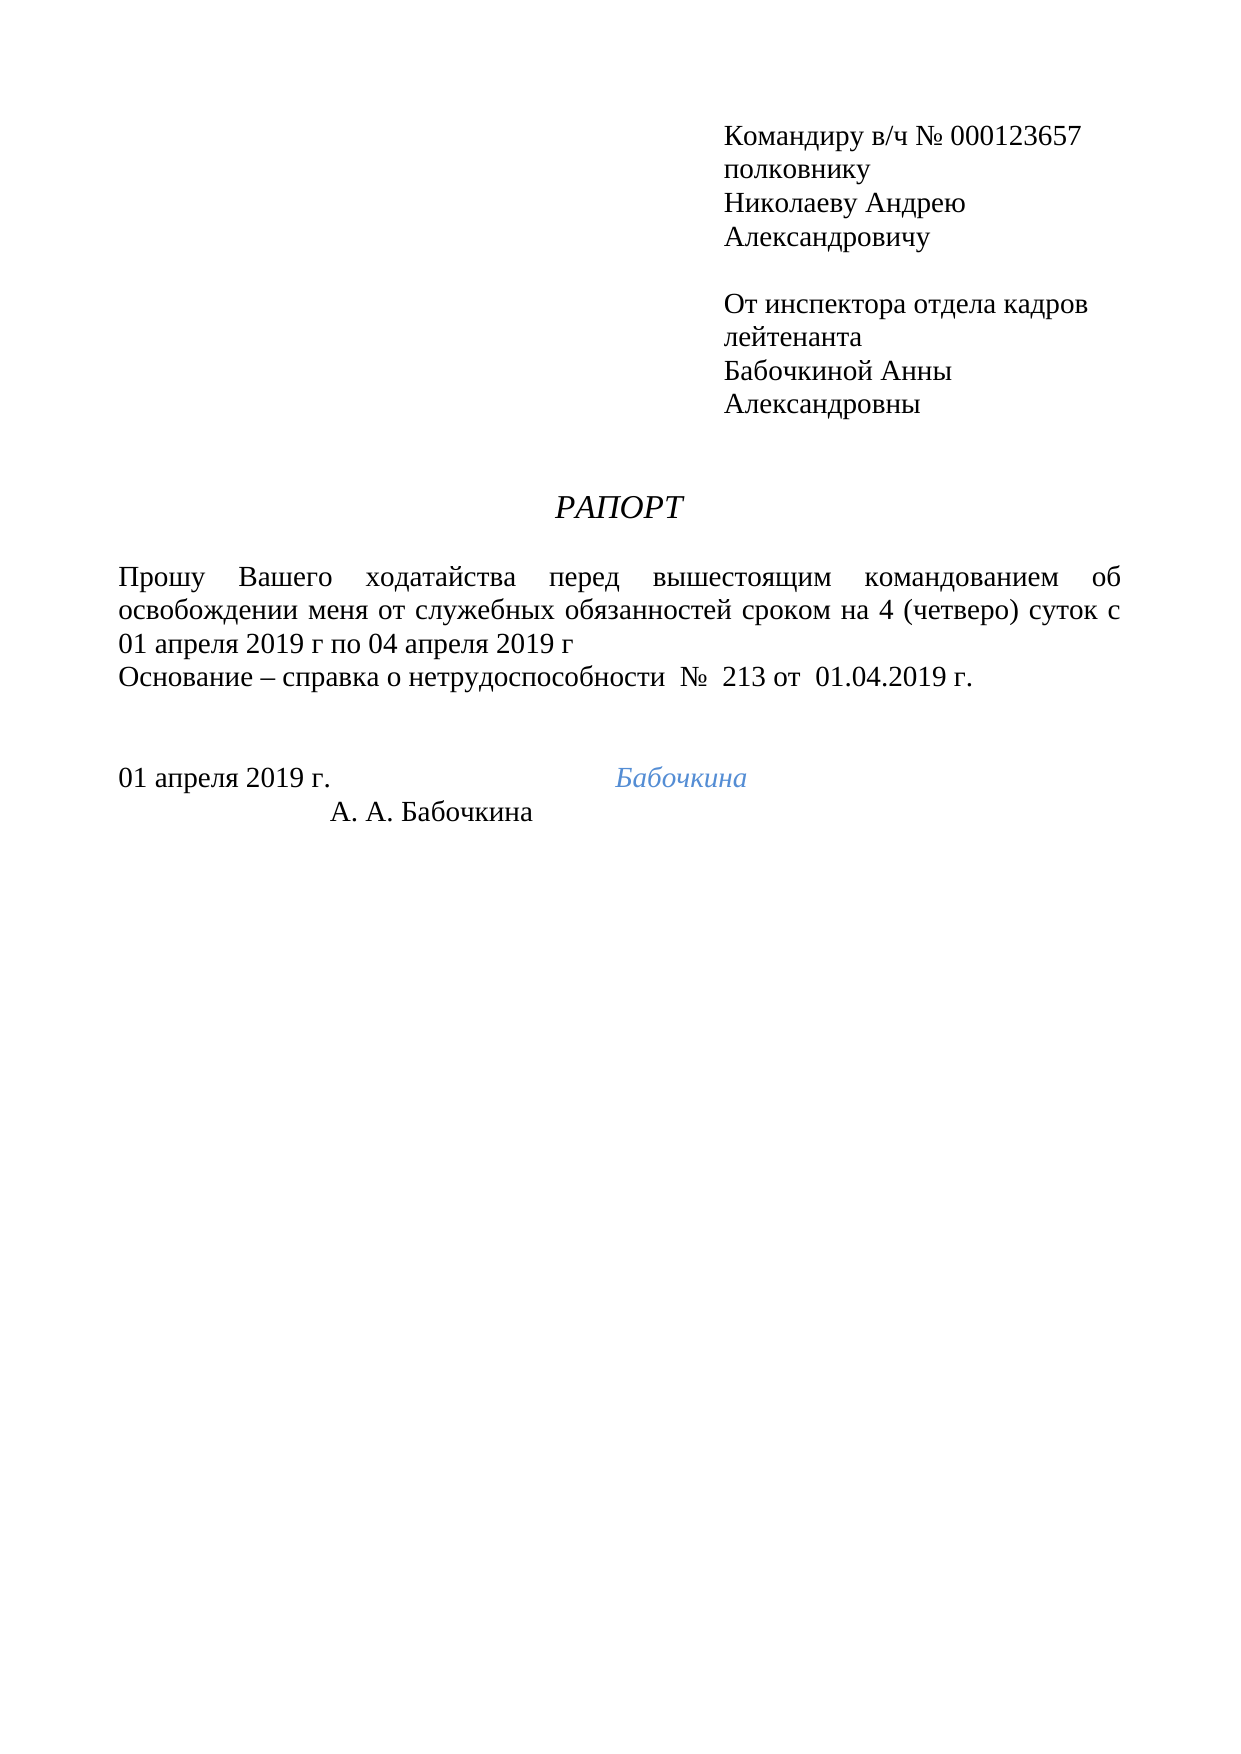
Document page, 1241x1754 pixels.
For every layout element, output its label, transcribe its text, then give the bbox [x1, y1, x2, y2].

text Командиру в/ч № 000123657 [723, 118, 1122, 152]
text Николаеву Андрею Александровичу [723, 185, 1122, 252]
text 01 апреля 2019 г. Бабочкина [118, 760, 1122, 794]
text Бабочкиной Анны Александровны [723, 353, 1122, 420]
text Прошу Вашего ходатайства перед вышестоящим командованием об освобождении меня от служебных обязанностей сроком на 4 (четверо) суток с 01 апреля 2019 г по 04 апреля 2019 г [118, 559, 1122, 659]
text лейтенанта [723, 319, 1122, 353]
text От инспектора отдела кадров [723, 286, 1122, 319]
text РАПОРТ [118, 487, 1122, 525]
text полковнику [723, 152, 1122, 185]
text Основание – справка о нетрудоспособности № 213 от 01.04.2019 г. [118, 659, 1122, 693]
text А. А. Бабочкина [118, 794, 1122, 827]
